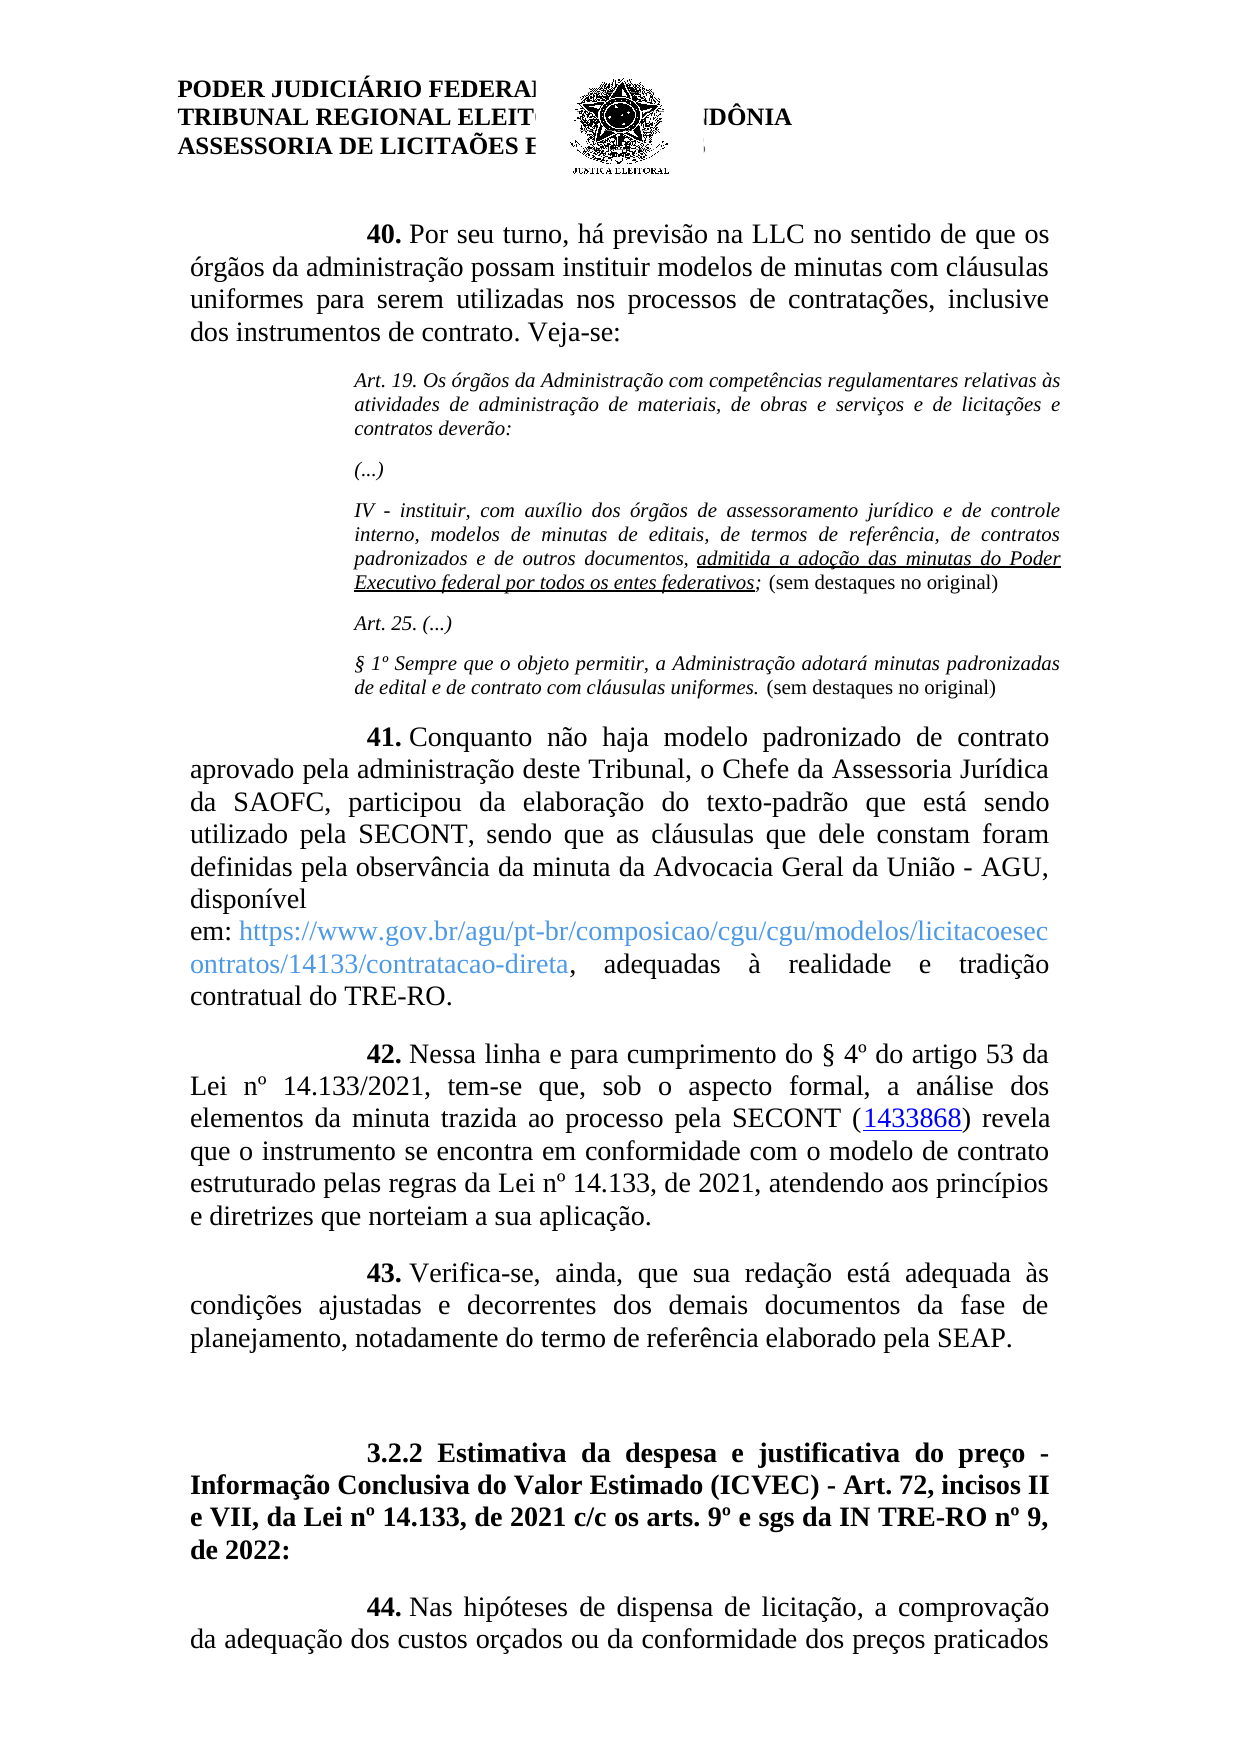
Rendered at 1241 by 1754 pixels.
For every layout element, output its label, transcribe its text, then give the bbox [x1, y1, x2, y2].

text 44. Nas hipóteses de dispensa de licitação, a comprovação da adequação dos custos orçados ou da conformidade dos preços praticados [190, 1590, 1051, 1655]
text IV - instituir, com auxílio dos órgãos de assessoramento jurídico e de controle interno, modelos de minutas de editais, de termos de referência, de contratos padronizados e de outros documentos, admitida a adoção das minutas do Poder Executivo federal por todos os entes federativos; (sem destaques no original) [354, 497, 1063, 594]
text (...) [354, 457, 1063, 481]
text 43. Verifica-se, ainda, que sua redação está adequada às condições ajustadas e decorrentes dos demais documentos da fase de planejamento, notadamente do termo de referência elaborado pela SEAP. [190, 1256, 1051, 1353]
text Art. 25. (...) [354, 610, 1063, 634]
text § 1º Sempre que o objeto permitir, a Administração adotará minutas padronizadas de edital e de contrato com cláusulas uniformes. (sem destaques no original) [354, 651, 1063, 699]
text 42. Nessa linha e para cumprimento do § 4º do artigo 53 da Lei nº 14.133/2021, tem-se que, sob o aspecto formal, a análise dos elementos da minuta trazida ao processo pela SECONT (1433868) revela que o instrumento se encontra em conformidade com o modelo de contrato estruturado pelas regras da Lei nº 14.133, de 2021, atendendo aos princípios e diretrizes que norteiam a sua aplicação. [190, 1037, 1051, 1231]
text 3.2.2 Estimativa da despesa e justificativa do preço - Informação Conclusiva do Valor Estimado (ICVEC) - Art. 72, incisos II e VII, da Lei nº 14.133, de 2021 c/c os arts. 9º e sgs da IN TRE-RO nº 9, de 2022: [190, 1436, 1051, 1565]
text 41. Conquanto não haja modelo padronizado de contrato aprovado pela administração deste Tribunal, o Chefe da Assessoria Jurídica da SAOFC, participou da elaboração do texto-padrão que está sendo utilizado pela SECONT, sendo que as cláusulas que dele constam foram definidas pela observância da minuta da Advocacia Geral da União - AGU, disponível em: https://www.gov.br/agu/pt-br/composicao/cgu/cgu/modelos/licitacoesecontratos/14133/contratacao-direta, adequadas à realidade e tradição contratual do TRE-RO. [190, 720, 1051, 1012]
text Art. 19. Os órgãos da Administração com competências regulamentares relativas às atividades de administração de materiais, de obras e serviços e de licitações e contratos deverão: [354, 368, 1063, 440]
text 40. Por seu turno, há previsão na LLC no sentido de que os órgãos da administração possam instituir modelos de minutas com cláusulas uniformes para serem utilizadas nos processos de contratações, inclusive dos instrumentos de contrato. Veja-se: [190, 217, 1051, 347]
